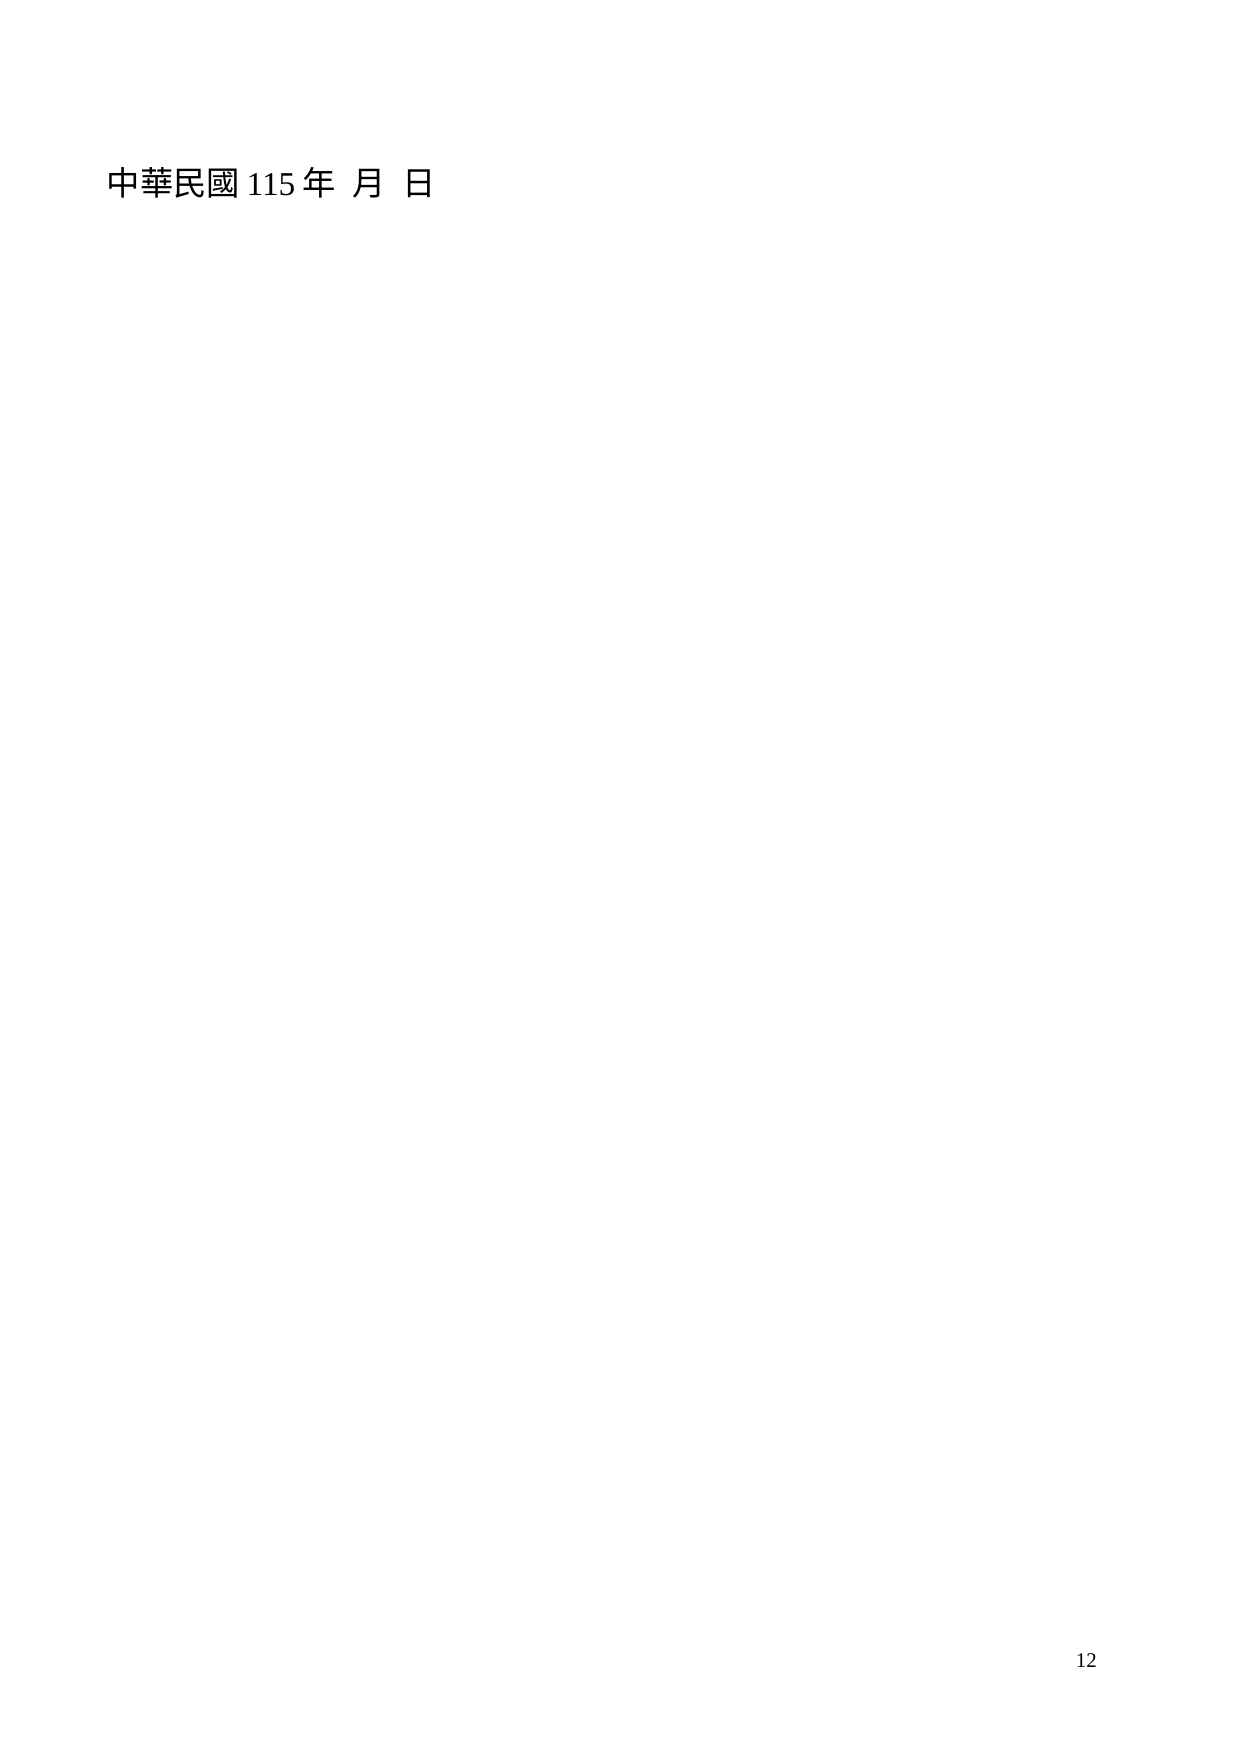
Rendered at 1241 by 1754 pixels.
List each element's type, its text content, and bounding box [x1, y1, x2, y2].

text 中華民國115年 月 日 [106, 157, 1134, 205]
